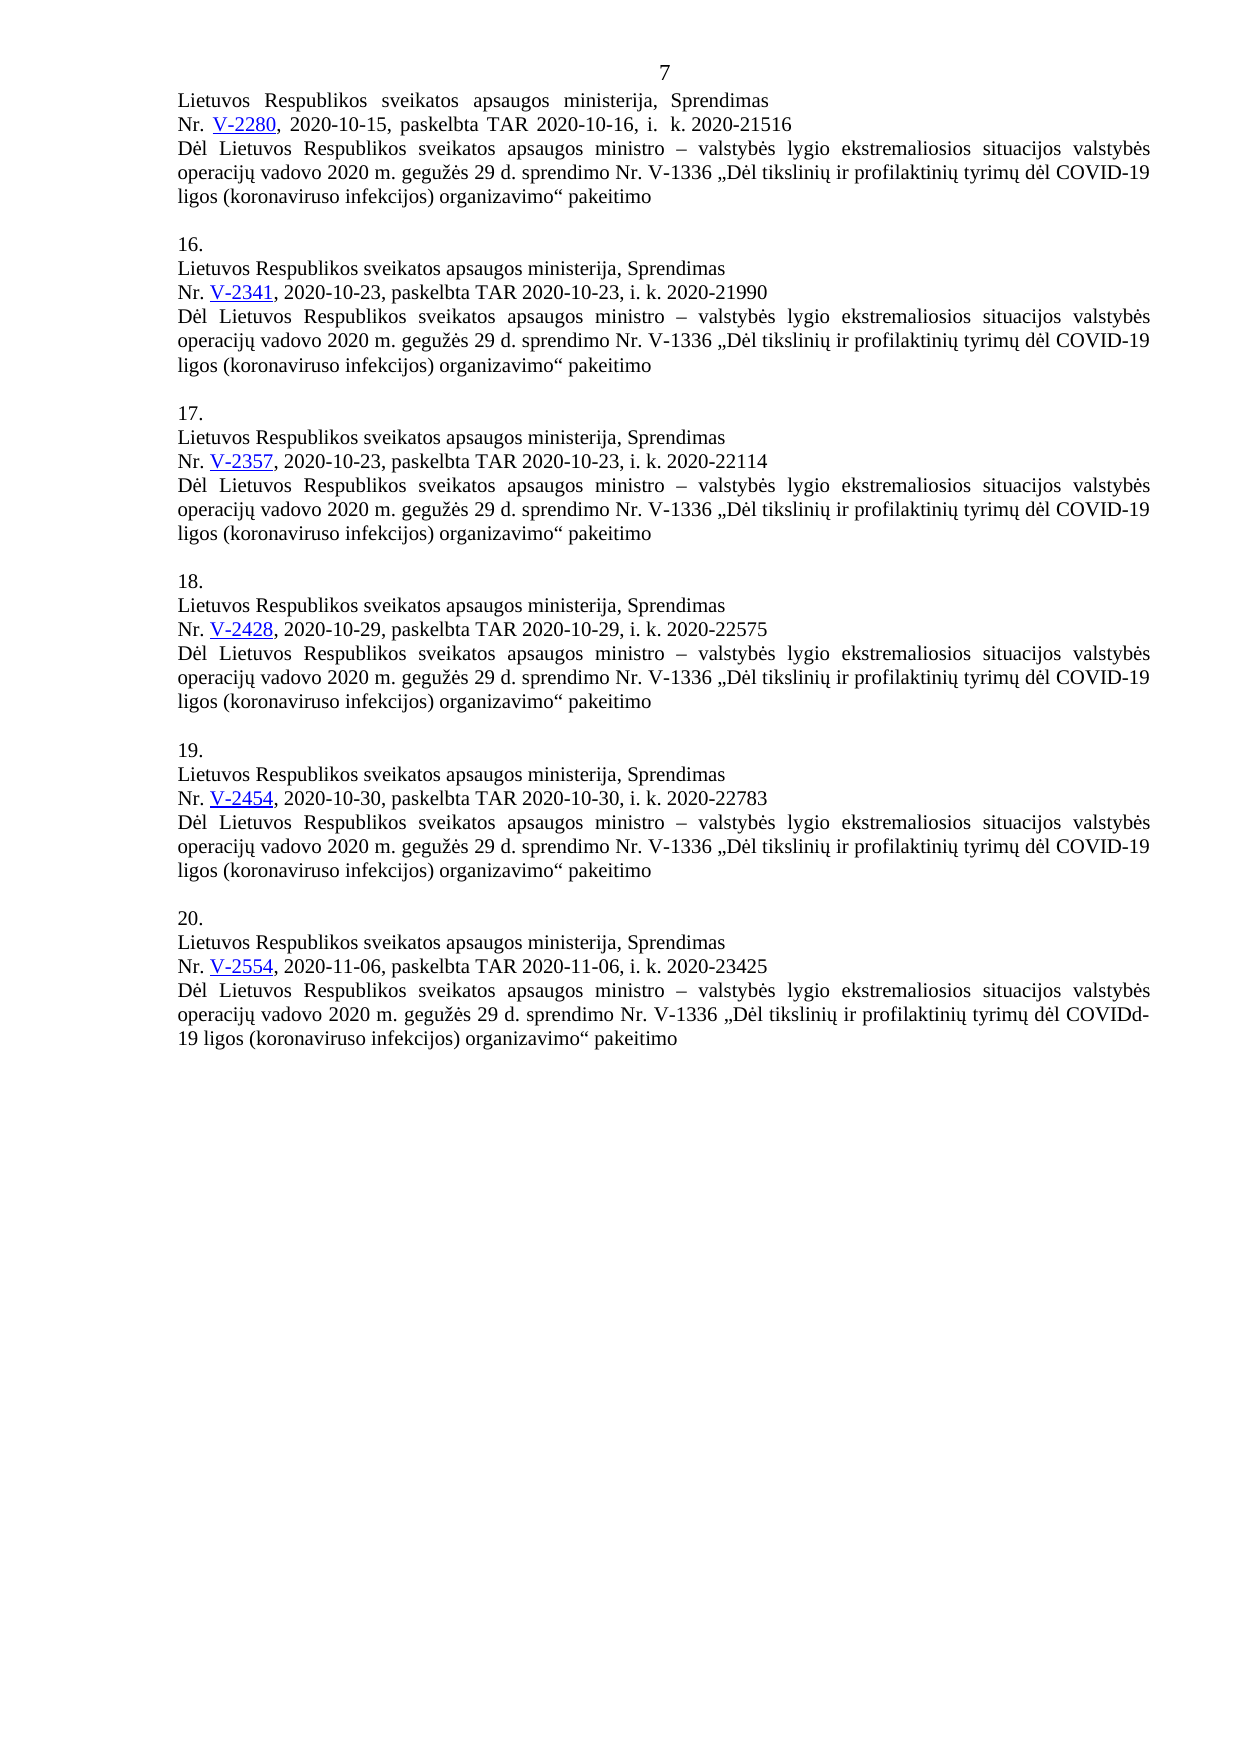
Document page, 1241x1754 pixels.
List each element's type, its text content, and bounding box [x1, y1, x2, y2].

text Dėl Lietuvos Respublikos sveikatos apsaugos ministro – valstybės lygio ekstremaliosios situacijos valstybės operacijų vadovo 2020 m. gegužės 29 d. sprendimo Nr. V-1336 „Dėl tikslinių ir profilaktinių tyrimų dėl COVID-19 ligos (koronaviruso infekcijos) organizavimo“ pakeitimo [177, 304, 1152, 377]
text 17. [177, 401, 1152, 425]
text Dėl Lietuvos Respublikos sveikatos apsaugos ministro – valstybės lygio ekstremaliosios situacijos valstybės operacijų vadovo 2020 m. gegužės 29 d. sprendimo Nr. V-1336 „Dėl tikslinių ir profilaktinių tyrimų dėl COVID-19 ligos (koronaviruso infekcijos) organizavimo“ pakeitimo [177, 641, 1152, 713]
text Dėl Lietuvos Respublikos sveikatos apsaugos ministro – valstybės lygio ekstremaliosios situacijos valstybės operacijų vadovo 2020 m. gegužės 29 d. sprendimo Nr. V-1336 „Dėl tikslinių ir profilaktinių tyrimų dėl COVIDd-19 ligos (koronaviruso infekcijos) organizavimo“ pakeitimo [177, 978, 1152, 1050]
text 20. [177, 906, 1152, 930]
text Dėl Lietuvos Respublikos sveikatos apsaugos ministro – valstybės lygio ekstremaliosios situacijos valstybės operacijų vadovo 2020 m. gegužės 29 d. sprendimo Nr. V-1336 „Dėl tikslinių ir profilaktinių tyrimų dėl COVID-19 ligos (koronaviruso infekcijos) organizavimo“ pakeitimo [177, 136, 1152, 208]
text Lietuvos Respublikos sveikatos apsaugos ministerija, [177, 88, 659, 112]
text 18. [177, 569, 1152, 593]
text Dėl Lietuvos Respublikos sveikatos apsaugos ministro – valstybės lygio ekstremaliosios situacijos valstybės operacijų vadovo 2020 m. gegužės 29 d. sprendimo Nr. V-1336 „Dėl tikslinių ir profilaktinių tyrimų dėl COVID-19 ligos (koronaviruso infekcijos) organizavimo“ pakeitimo [177, 810, 1152, 882]
text Nr. V-2357, 2020-10-23, paskelbta TAR 2020-10-23, i. k. 2020-22114 [177, 449, 1152, 473]
text Lietuvos Respublikos sveikatos apsaugos ministerija, Sprendimas [177, 930, 1152, 954]
text Lietuvos Respublikos sveikatos apsaugos ministerija, Sprendimas [177, 256, 1152, 280]
text Lietuvos Respublikos sveikatos apsaugos ministerija, Sprendimas [177, 762, 1152, 786]
text Lietuvos Respublikos sveikatos apsaugos ministerija, Sprendimas [177, 593, 1152, 617]
text Nr. V-2280, 2020-10-15, paskelbta TAR 2020-10-16, i. k. 2020-21516 [177, 112, 1152, 136]
text Lietuvos Respublikos sveikatos apsaugos ministerija, Sprendimas [177, 425, 1152, 449]
text 19. [177, 737, 1152, 762]
text Dėl Lietuvos Respublikos sveikatos apsaugos ministro – valstybės lygio ekstremaliosios situacijos valstybės operacijų vadovo 2020 m. gegužės 29 d. sprendimo Nr. V-1336 „Dėl tikslinių ir profilaktinių tyrimų dėl COVID-19 ligos (koronaviruso infekcijos) organizavimo“ pakeitimo [177, 473, 1152, 545]
text 16. [177, 232, 1152, 256]
text Nr. V-2454, 2020-10-30, paskelbta TAR 2020-10-30, i. k. 2020-22783 [177, 786, 1152, 810]
text Sprendimas [670, 88, 1152, 112]
text Nr. V-2554, 2020-11-06, paskelbta TAR 2020-11-06, i. k. 2020-23425 [177, 954, 1152, 978]
text Nr. V-2428, 2020-10-29, paskelbta TAR 2020-10-29, i. k. 2020-22575 [177, 617, 1152, 641]
text Nr. V-2341, 2020-10-23, paskelbta TAR 2020-10-23, i. k. 2020-21990 [177, 280, 1152, 304]
